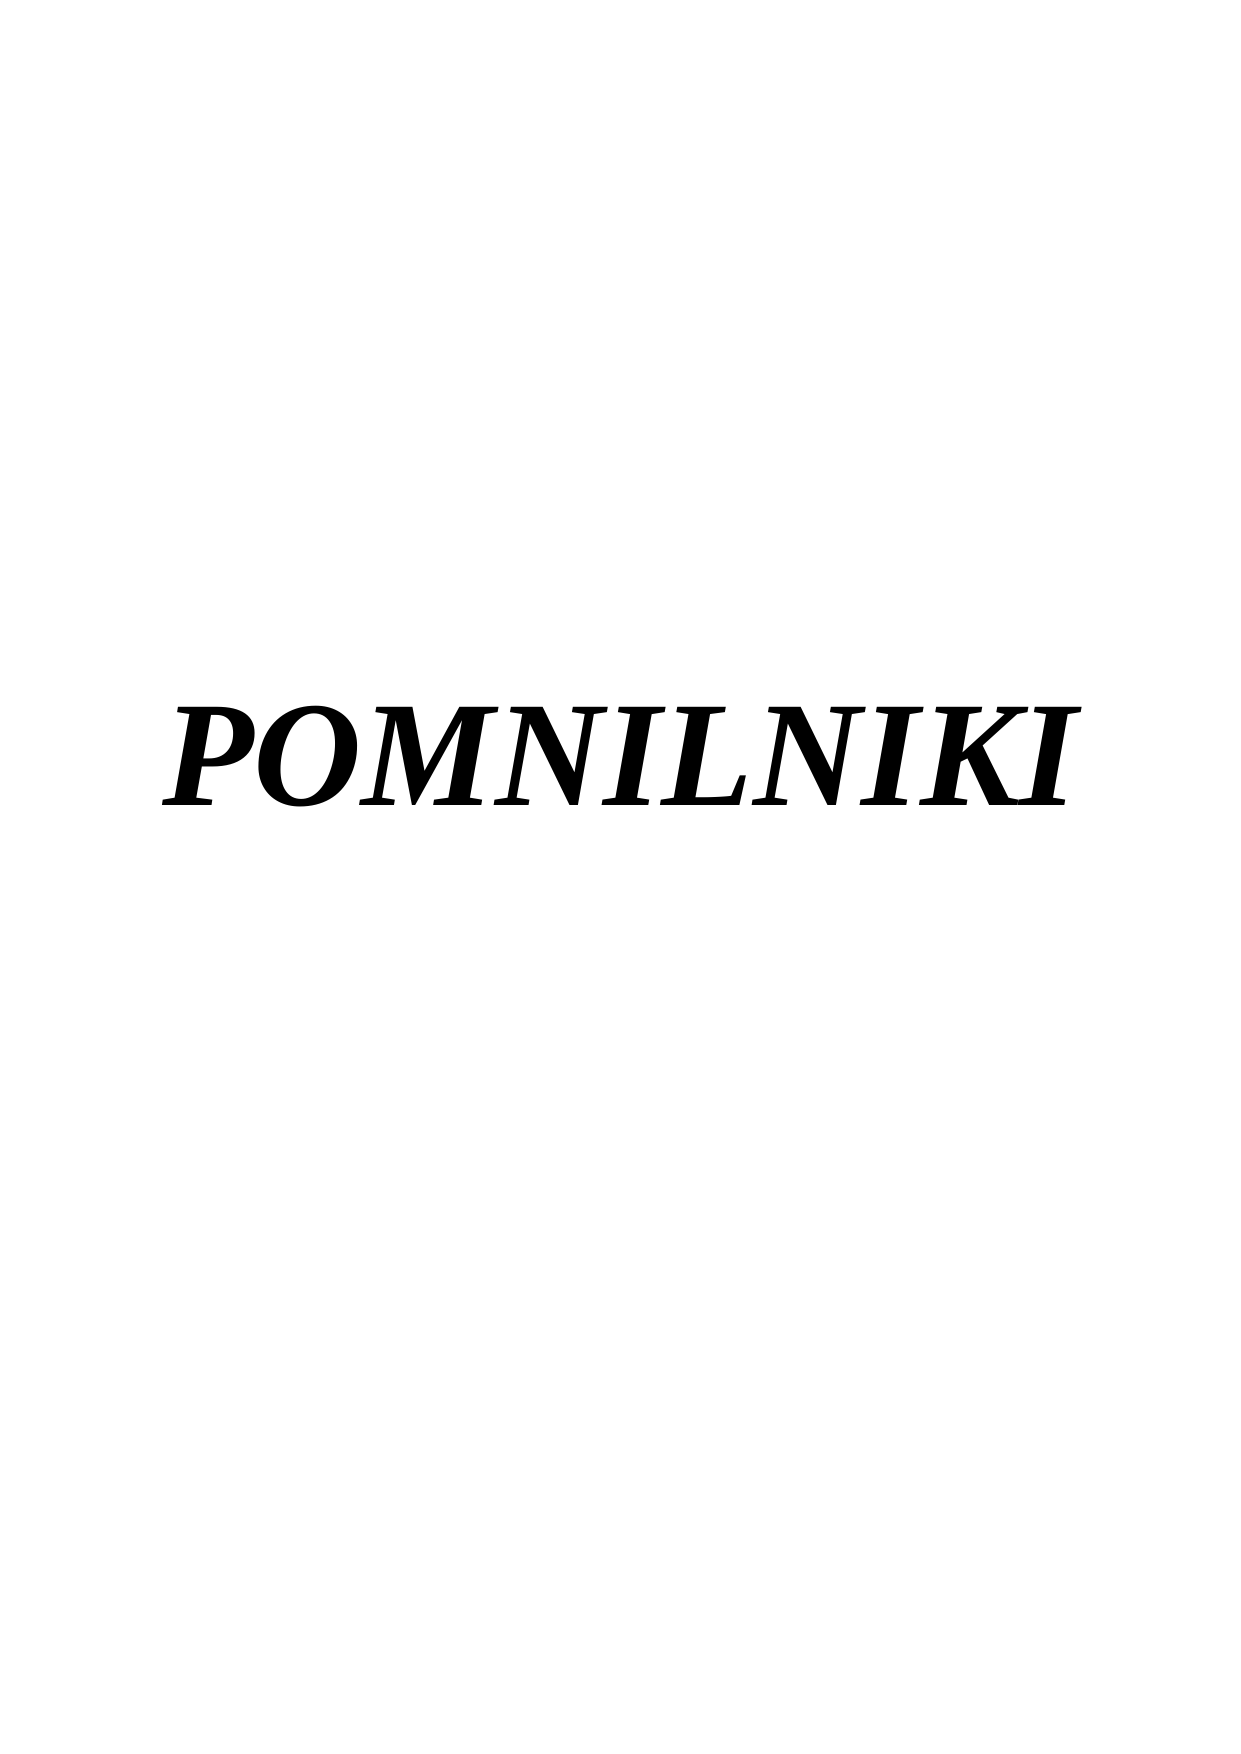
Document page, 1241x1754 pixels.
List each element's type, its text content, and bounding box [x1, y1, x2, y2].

subtitle POMNILNIKI [148, 665, 1093, 838]
